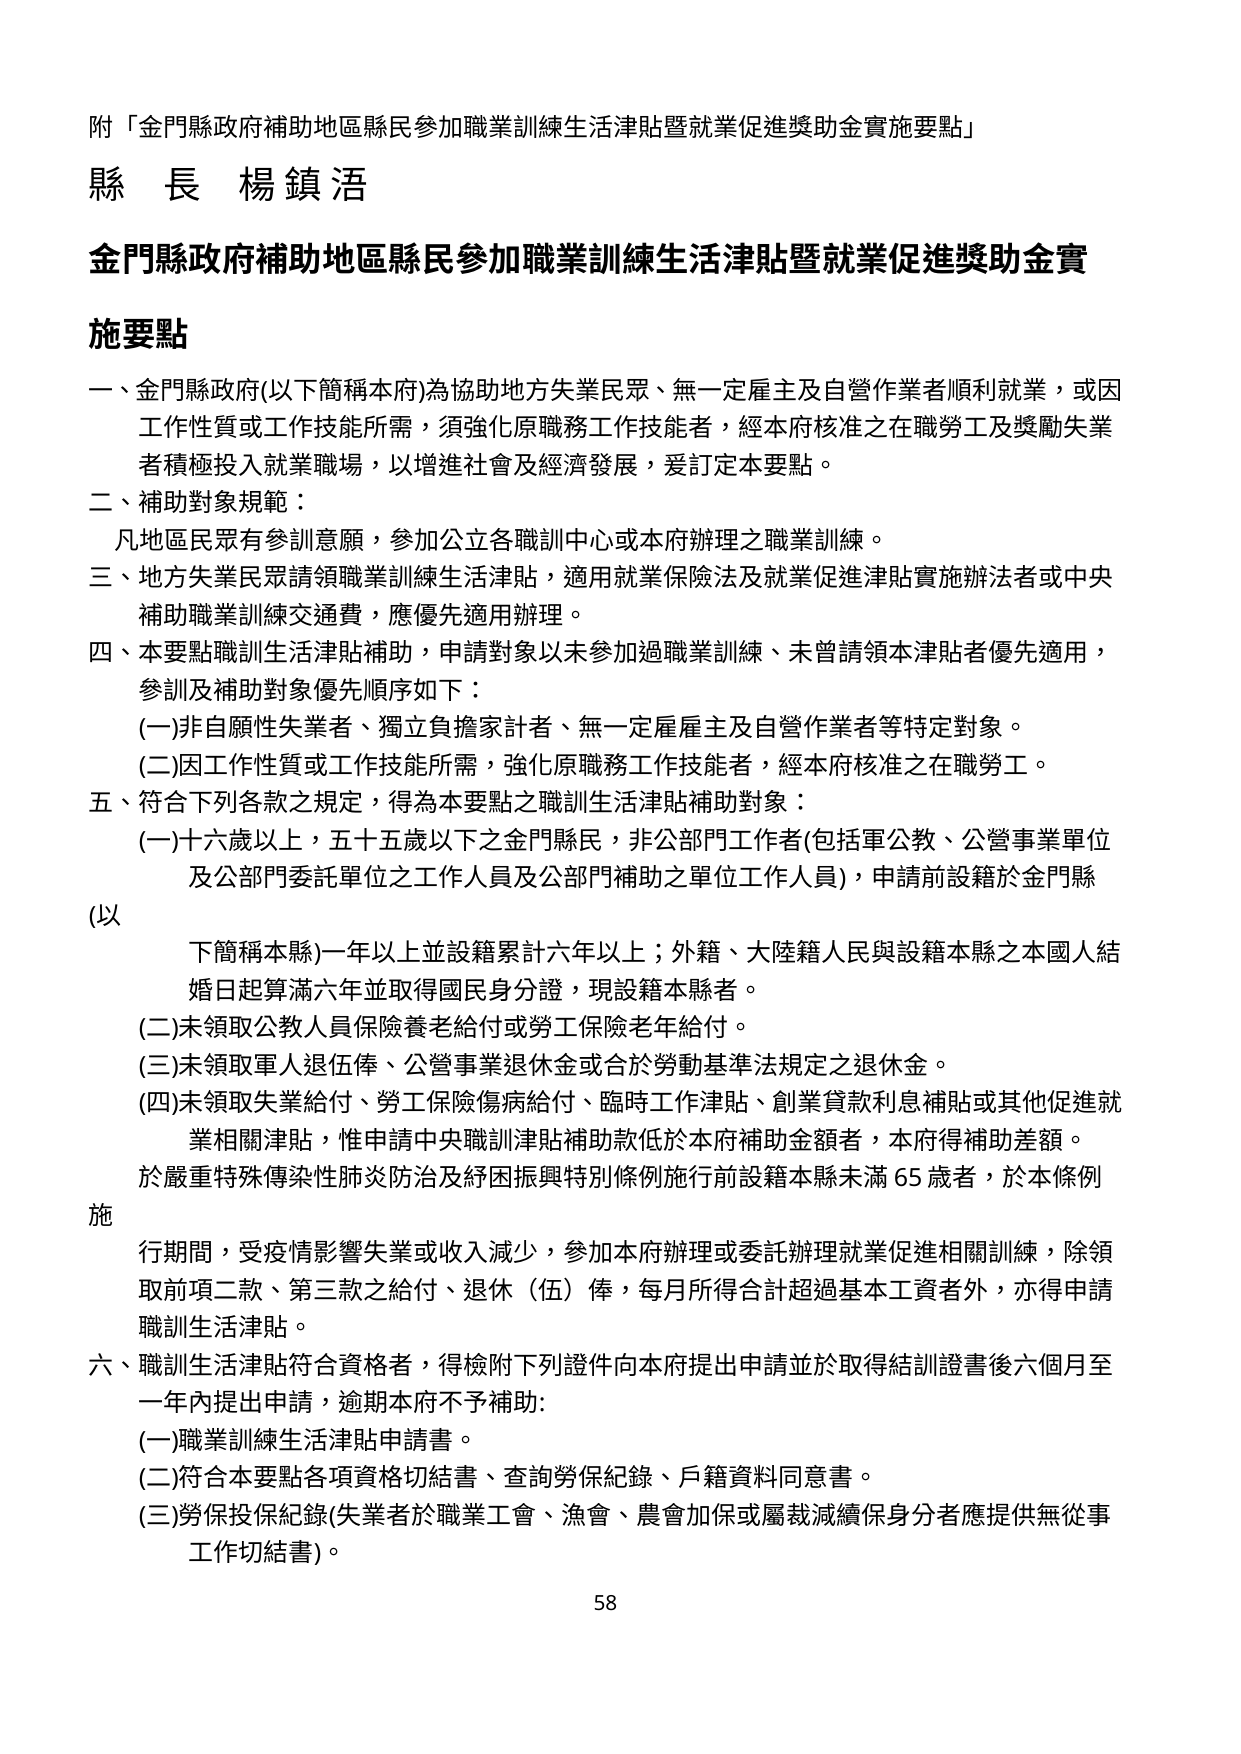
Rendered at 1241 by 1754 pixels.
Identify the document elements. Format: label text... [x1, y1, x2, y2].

text 六、職訓生活津貼符合資格者，得檢附下列證件向本府提出申請並於取得結訓證書後六個月至 [89, 1344, 1122, 1382]
text 金門縣政府補助地區縣民參加職業訓練生活津貼暨就業促進獎助金實 [89, 219, 1122, 294]
text 工作性質或工作技能所需，須強化原職務工作技能者，經本府核准之在職勞工及獎勵失業 [89, 407, 1122, 444]
text 縣 長 楊 鎮 浯 [89, 144, 1122, 219]
text 工作切結書)。 [89, 1532, 1122, 1569]
text 於嚴重特殊傳染性肺炎防治及紓困振興特別條例施行前設籍本縣未滿65歳者，於本條例施 [89, 1157, 1122, 1232]
text 行期間，受疫情影響失業或收入減少，參加本府辦理或委託辦理就業促進相關訓練，除領 [89, 1232, 1122, 1269]
text 職訓生活津貼。 [89, 1307, 1122, 1344]
text (二)因工作性質或工作技能所需，強化原職務工作技能者，經本府核准之在職勞工。 [89, 744, 1122, 782]
text 五、符合下列各款之規定，得為本要點之職訓生活津貼補助對象： [89, 782, 1122, 819]
text 下簡稱本縣)一年以上並設籍累計六年以上；外籍、大陸籍人民與設籍本縣之本國人結 [89, 932, 1122, 969]
text 附「金門縣政府補助地區縣民參加職業訓練生活津貼暨就業促進獎助金實施要點」 [89, 107, 1122, 144]
text 凡地區民眾有參訓意願，參加公立各職訓中心或本府辦理之職業訓練。 [89, 519, 1122, 557]
text (一)職業訓練生活津貼申請書。 [89, 1419, 1122, 1457]
text 施要點 [89, 294, 1122, 369]
text 一年內提出申請，逾期本府不予補助: [89, 1382, 1122, 1419]
text (二)未領取公教人員保險養老給付或勞工保險老年給付。 [89, 1007, 1122, 1044]
text 婚日起算滿六年並取得國民身分證，現設籍本縣者。 [89, 969, 1122, 1007]
text (三)未領取軍人退伍俸、公營事業退休金或合於勞動基準法規定之退休金。 [89, 1044, 1122, 1082]
text 三、地方失業民眾請領職業訓練生活津貼，適用就業保險法及就業促進津貼實施辦法者或中央 [89, 557, 1122, 594]
text 者積極投入就業職場，以增進社會及經濟發展，爰訂定本要點。 [89, 444, 1122, 482]
text (二)符合本要點各項資格切結書、查詢勞保紀錄、戶籍資料同意書。 [89, 1457, 1122, 1494]
text 及公部門委託單位之工作人員及公部門補助之單位工作人員)，申請前設籍於金門縣(以 [89, 857, 1122, 932]
text 四、本要點職訓生活津貼補助，申請對象以未參加過職業訓練、未曾請領本津貼者優先適用， [89, 632, 1122, 669]
text (四)未領取失業給付、勞工保險傷病給付、臨時工作津貼、創業貸款利息補貼或其他促進就 [89, 1082, 1122, 1119]
text 取前項二款、第三款之給付、退休（伍）俸，每月所得合計超過基本工資者外，亦得申請 [89, 1269, 1122, 1307]
text 一、金門縣政府(以下簡稱本府)為協助地方失業民眾、無一定雇主及自營作業者順利就業，或因 [89, 369, 1122, 407]
text 參訓及補助對象優先順序如下： [89, 669, 1122, 707]
text (一)非自願性失業者、獨立負擔家計者、無一定雇雇主及自營作業者等特定對象。 [89, 707, 1122, 744]
text 二、補助對象規範： [89, 482, 1122, 519]
text (一)十六歲以上，五十五歲以下之金門縣民，非公部門工作者(包括軍公教、公營事業單位 [89, 819, 1122, 857]
text (三)勞保投保紀錄(失業者於職業工會、漁會、農會加保或屬裁減續保身分者應提供無從事 [89, 1494, 1122, 1532]
text 業相關津貼，惟申請中央職訓津貼補助款低於本府補助金額者，本府得補助差額。 [89, 1119, 1122, 1157]
text 補助職業訓練交通費，應優先適用辦理。 [89, 594, 1122, 632]
